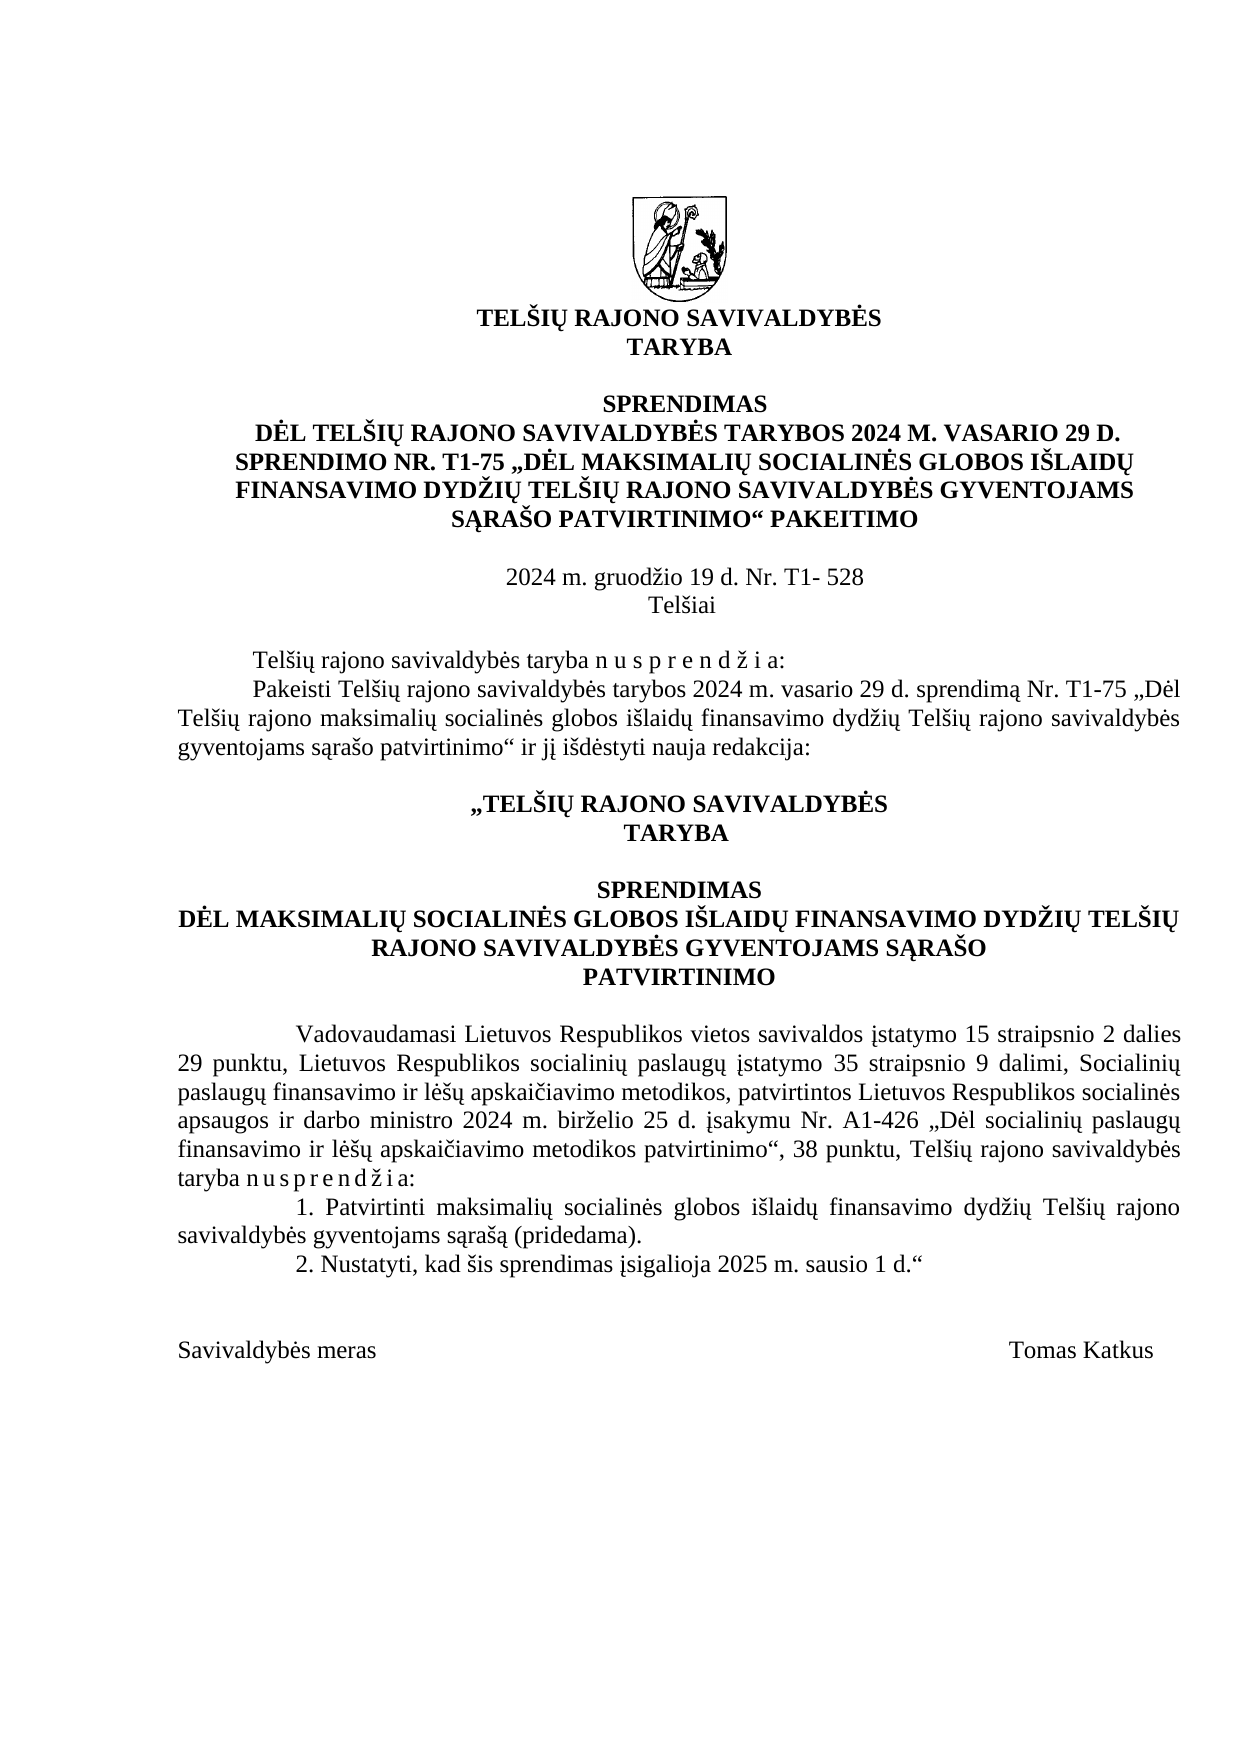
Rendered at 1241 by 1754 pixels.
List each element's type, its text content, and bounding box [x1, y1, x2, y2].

text Telšiai [188, 590, 1181, 619]
text DĖL TELŠIŲ RAJONO SAVIVALDYBĖS TARYBOS 2024 M. VASARIO 29 D. SPRENDIMO NR. T1-75 „DĖL MAKSIMALIŲ SOCIALINĖS GLOBOS IŠLAIDŲ FINANSAVIMO DYDŽIŲ TELŠIŲ RAJONO SAVIVALDYBĖS GYVENTOJAMS SĄRAŠO PATVIRTINIMO“ PAKEITIMO [188, 418, 1181, 533]
text TARYBA [177, 818, 1181, 847]
text SPRENDIMAS [188, 389, 1181, 418]
text 1. Patvirtinti maksimalių socialinės globos išlaidų finansavimo dydžių Telšių rajono savivaldybės gyventojams sąrašą (pridedama). [177, 1192, 1181, 1249]
text DĖL MAKSIMALIŲ SOCIALINĖS GLOBOS IŠLAIDŲ FINANSAVIMO DYDŽIŲ TELŠIŲ RAJONO SAVIVALDYBĖS GYVENTOJAMS SĄRAŠO [177, 904, 1181, 962]
text SPRENDIMAS [177, 875, 1181, 904]
text TARYBA [177, 332, 1181, 360]
text Savivaldybės meras Tomas Katkus [177, 1335, 1181, 1364]
text Vadovaudamasi Lietuvos Respublikos vietos savivaldos įstatymo 15 straipsnio 2 dalies 29 punktu, Lietuvos Respublikos socialinių paslaugų įstatymo 35 straipsnio 9 dalimi, Socialinių paslaugų finansavimo ir lėšų apskaičiavimo metodikos, patvirtintos Lietuvos Respublikos socialinės apsaugos ir darbo ministro 2024 m. birželio 25 d. įsakymu Nr. A1-426 „Dėl socialinių paslaugų finansavimo ir lėšų apskaičiavimo metodikos patvirtinimo“, 38 punktu, Telšių rajono savivaldybės taryba nusprendžia: [177, 1019, 1181, 1192]
text 2. Nustatyti, kad šis sprendimas įsigalioja 2025 m. sausio 1 d.“ [177, 1249, 1181, 1278]
text Telšių rajono savivaldybės taryba n u s p r e n d ž i a: [177, 645, 1181, 674]
text PATVIRTINIMO [177, 962, 1181, 990]
text 2024 m. gruodžio 19 d. Nr. T1- 528 [188, 562, 1181, 590]
text „TELŠIŲ RAJONO SAVIVALDYBĖS [177, 789, 1181, 818]
text TELŠIŲ RAJONO SAVIVALDYBĖS [177, 303, 1181, 332]
text Pakeisti Telšių rajono savivaldybės tarybos 2024 m. vasario 29 d. sprendimą Nr. T1-75 „Dėl Telšių rajono maksimalių socialinės globos išlaidų finansavimo dydžių Telšių rajono savivaldybės gyventojams sąrašo patvirtinimo“ ir jį išdėstyti nauja redakcija: [177, 674, 1181, 760]
